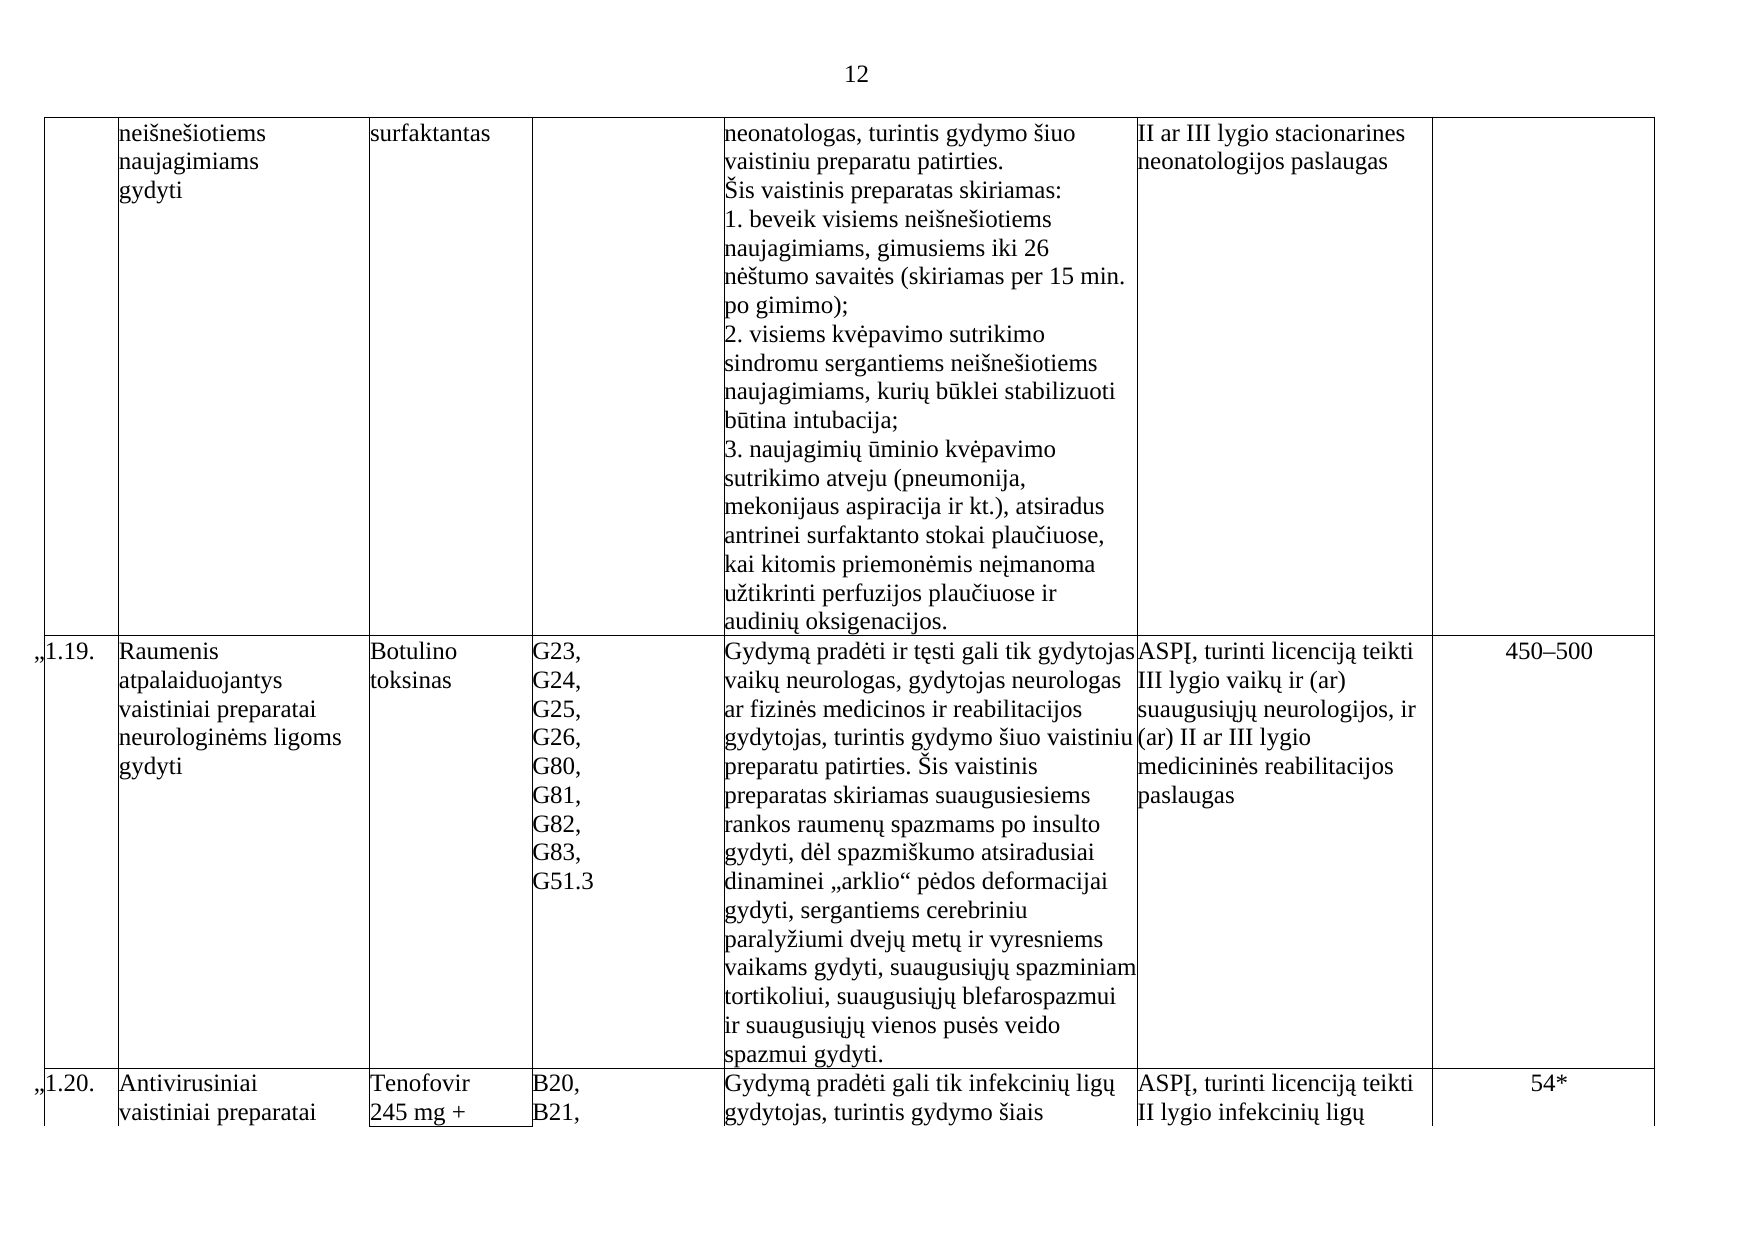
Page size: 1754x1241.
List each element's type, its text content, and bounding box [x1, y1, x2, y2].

table_cell 450–500 [1433, 636, 1654, 1067]
table_cell Gydymą pradėti gali tik infekcinių ligų gydytojas, turintis gydymo šiais [725, 1069, 1137, 1126]
table_cell Tenofovir 245 mg + [370, 1069, 532, 1126]
table_cell [1433, 118, 1654, 635]
table_cell [1677, 635, 1684, 1067]
table_cell neonatologas, turintis gydymo šiuo vaistiniu preparatu patirties. Šis vaistinis preparatas skiriamas: 1. beveik visiems neišnešiotiems naujagimiams, gimusiems iki 26 nėštumo savaitės (skiriamas per 15 min. po gimimo); 2. visiems kvėpavimo sutrikimo sindromu sergantiems neišnešiotiems naujagimiams, kurių būklei stabilizuoti būtina intubacija; 3. naujagimių ūminio kvėpavimo sutrikimo atveju (pneumonija, mekonijaus aspiracija ir kt.), atsiradus antrinei surfaktanto stokai plaučiuose, kai kitomis priemonėmis neįmanoma užtikrinti perfuzijos plaučiuose ir audinių oksigenacijos. [725, 118, 1137, 635]
table_cell [1655, 117, 1677, 635]
table_cell surfaktantas [370, 118, 532, 635]
table_cell „1.19. [45, 636, 118, 1067]
table_cell neišnešiotiems naujagimiams gydyti [119, 118, 369, 635]
table_cell Raumenis atpalaiduojantys vaistiniai preparatai neurologinėms ligoms gydyti [119, 636, 369, 1067]
table_cell [533, 118, 724, 635]
table_cell 54* [1433, 1069, 1654, 1126]
table_cell Botulino toksinas [370, 636, 532, 1067]
table_cell Gydymą pradėti ir tęsti gali tik gydytojas vaikų neurologas, gydytojas neurologas ar fizinės medicinos ir reabilitacijos gydytojas, turintis gydymo šiuo vaistiniu preparatu patirties. Šis vaistinis preparatas skiriamas suaugusiesiems rankos raumenų spazmams po insulto gydyti, dėl spazmiškumo atsiradusiai dinaminei „arklio“ pėdos deformacijai gydyti, sergantiems cerebriniu paralyžiumi dvejų metų ir vyresniems vaikams gydyti, suaugusiųjų spazminiam tortikoliui, suaugusiųjų blefarospazmui ir suaugusiųjų vienos pusės veido spazmui gydyti. [725, 636, 1137, 1067]
table_cell G23, G24, G25, G26, G80, G81, G82, G83, G51.3 [533, 636, 724, 1067]
table_cell [1655, 1068, 1677, 1126]
table_cell II ar III lygio stacionarines neonatologijos paslaugas [1138, 118, 1432, 635]
table_cell ASPĮ, turinti licenciją teikti III lygio vaikų ir (ar) suaugusiųjų neurologijos, ir (ar) II ar III lygio medicininės reabilitacijos paslaugas [1138, 636, 1432, 1067]
table_cell [1677, 117, 1684, 635]
table_cell ASPĮ, turinti licenciją teikti II lygio infekcinių ligų [1138, 1069, 1432, 1126]
table_cell „1.18. [45, 118, 118, 635]
table_cell [1677, 1068, 1684, 1126]
table_cell „1.20. [45, 1069, 118, 1126]
table_cell B20, B21, [533, 1069, 724, 1126]
table_cell Antivirusiniai vaistiniai preparatai [119, 1069, 369, 1126]
table_cell [1655, 635, 1677, 1067]
